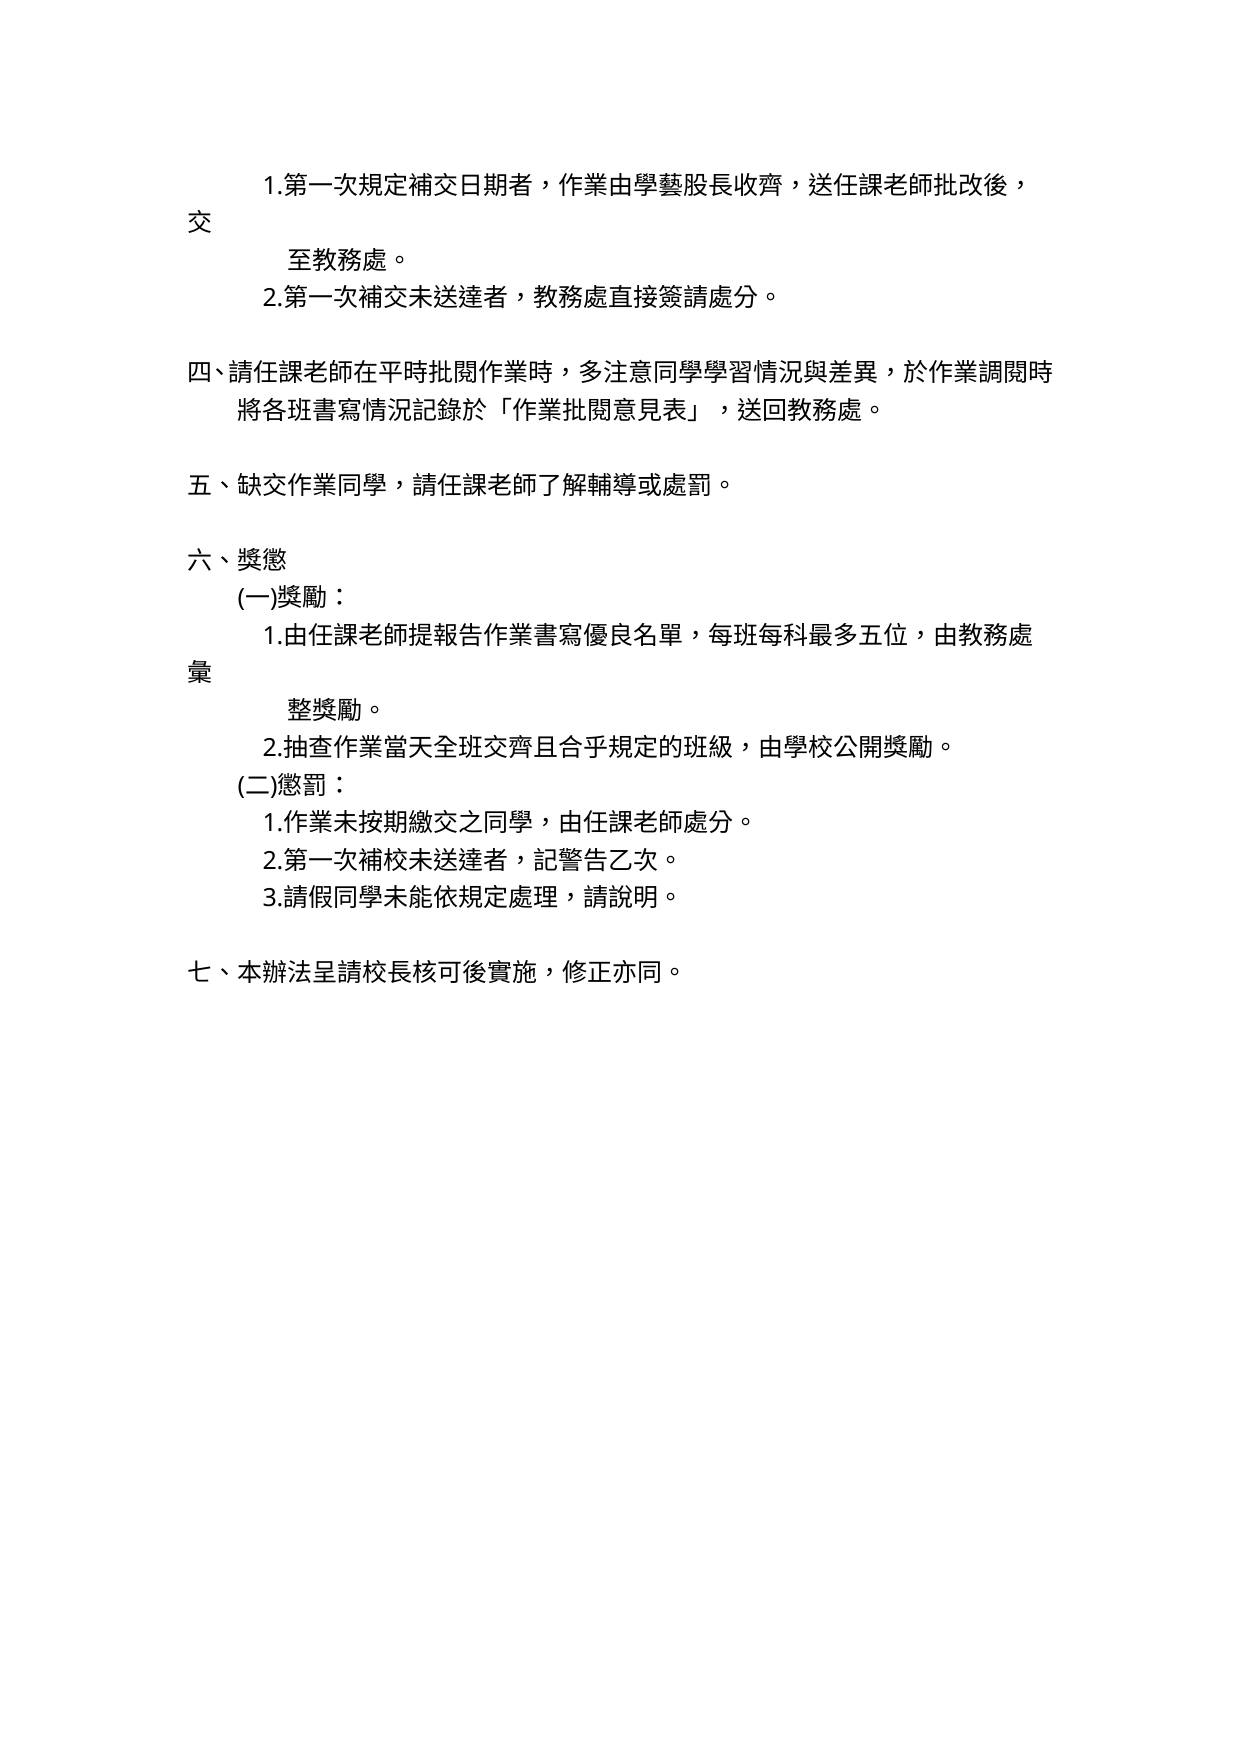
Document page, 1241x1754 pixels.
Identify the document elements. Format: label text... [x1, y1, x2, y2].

text 2.第一次補交未送達者，教務處直接簽請處分。 [187, 277, 1053, 314]
text 四、請任課老師在平時批閱作業時，多注意同學學習情況與差異，於作業調閱時， [187, 352, 1053, 389]
text 將各班書寫情況記錄於「作業批閱意見表」，送回教務處。 [187, 389, 1053, 427]
text 七、本辦法呈請校長核可後實施，修正亦同。 [187, 952, 1053, 989]
text 1.由任課老師提報告作業書寫優良名單，每班每科最多五位，由教務處彙 [187, 614, 1053, 689]
text 1.作業未按期繳交之同學，由任課老師處分。 [187, 802, 1053, 839]
text 六、獎懲 [187, 539, 1053, 577]
text 1.第一次規定補交日期者，作業由學藝股長收齊，送任課老師批改後，交 [187, 164, 1053, 239]
text 至教務處。 [187, 239, 1053, 277]
text 2.第一次補校未送達者，記警告乙次。 [187, 839, 1053, 877]
text 整獎勵。 [187, 689, 1053, 727]
text (一)獎勵： [187, 577, 1053, 614]
text (二)懲罰： [187, 764, 1053, 802]
text 3.請假同學未能依規定處理，請說明。 [187, 877, 1053, 914]
text 五、缺交作業同學，請任課老師了解輔導或處罰。 [187, 464, 1053, 502]
text 2.抽查作業當天全班交齊且合乎規定的班級，由學校公開獎勵。 [187, 727, 1053, 764]
